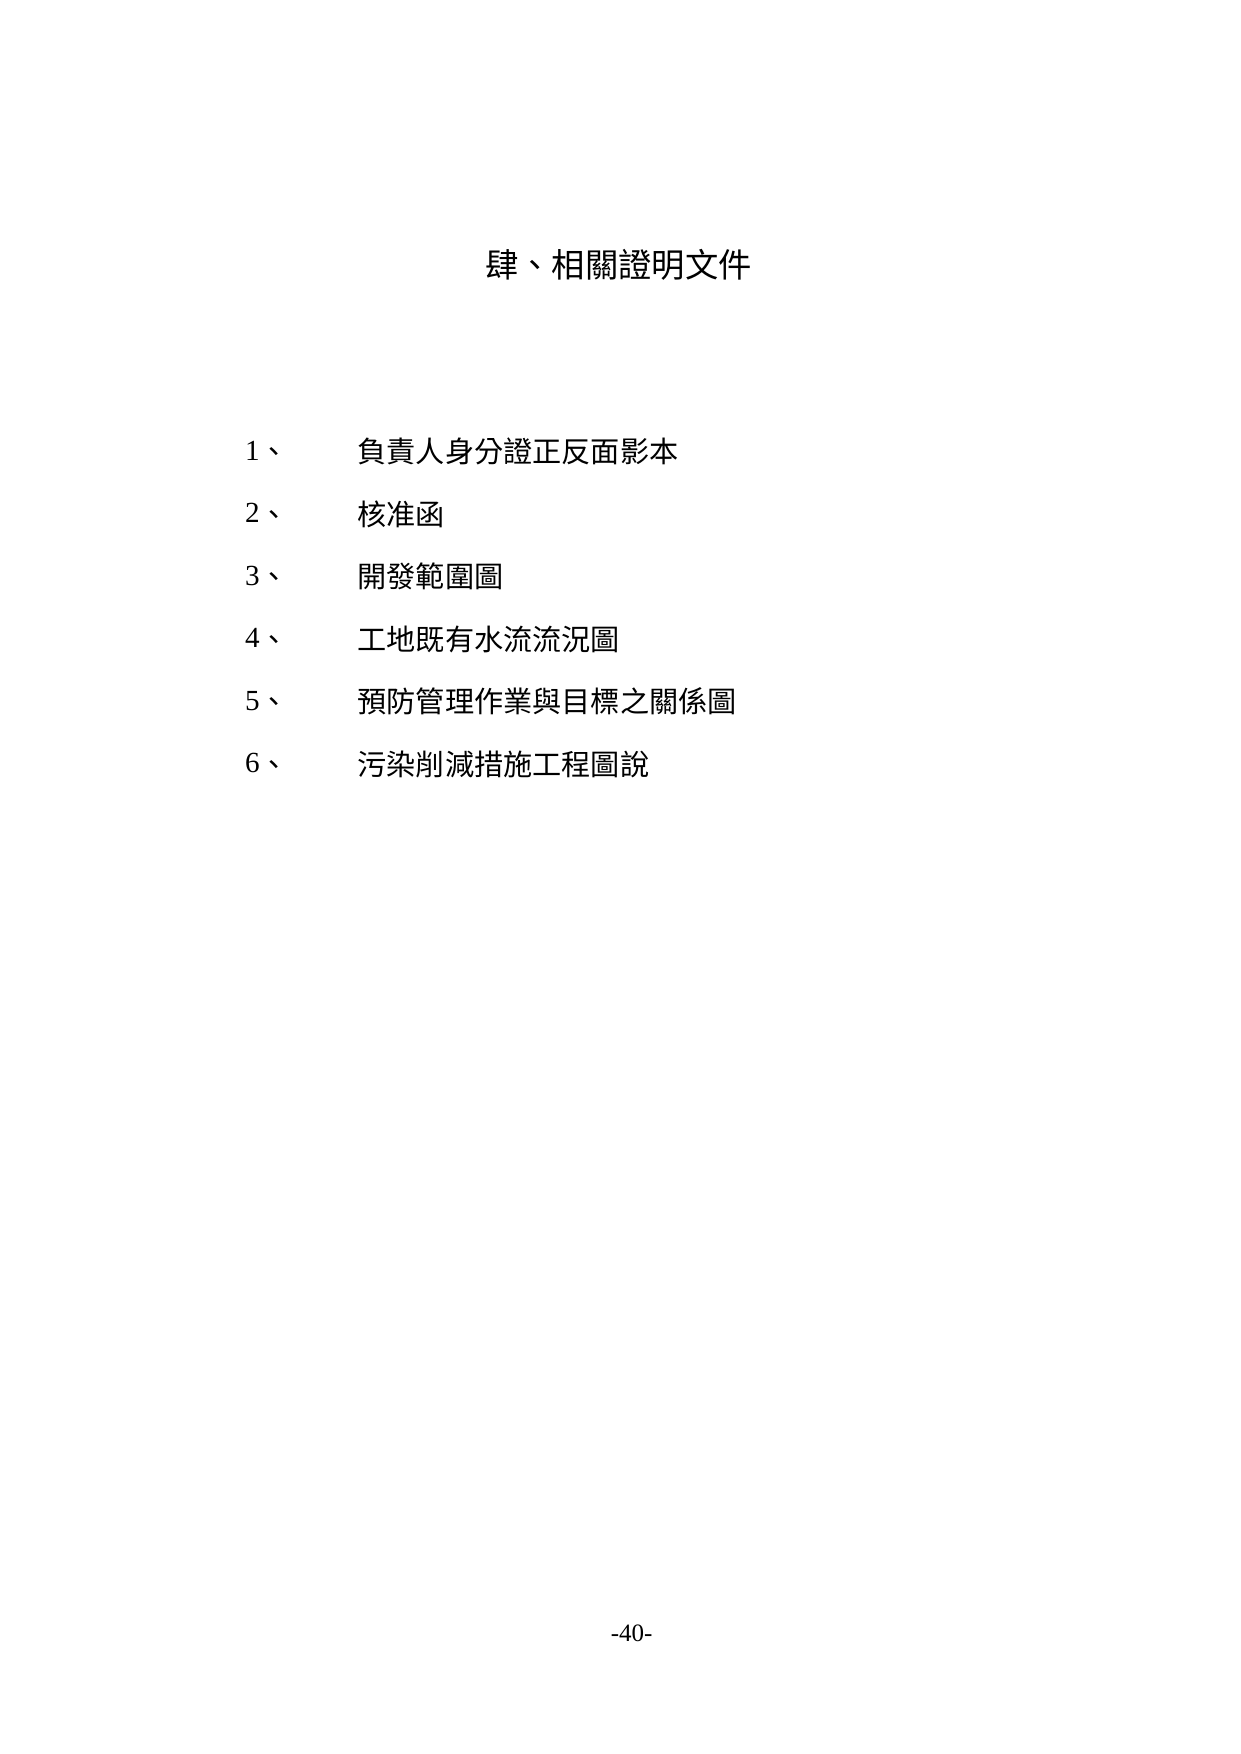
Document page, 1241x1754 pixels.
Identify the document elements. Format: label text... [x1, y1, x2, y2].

list 預防管理作業與目標之關係圖 [245, 658, 1071, 721]
list 污染削減措施工程圖說 [245, 721, 1071, 783]
list 負責人身分證正反面影本 [245, 408, 1071, 471]
list 工地既有水流流況圖 [245, 596, 1071, 658]
list 核准函 [245, 471, 1071, 533]
list 開發範圍圖 [245, 533, 1071, 596]
text 肆、相關證明文件 [165, 221, 1071, 283]
